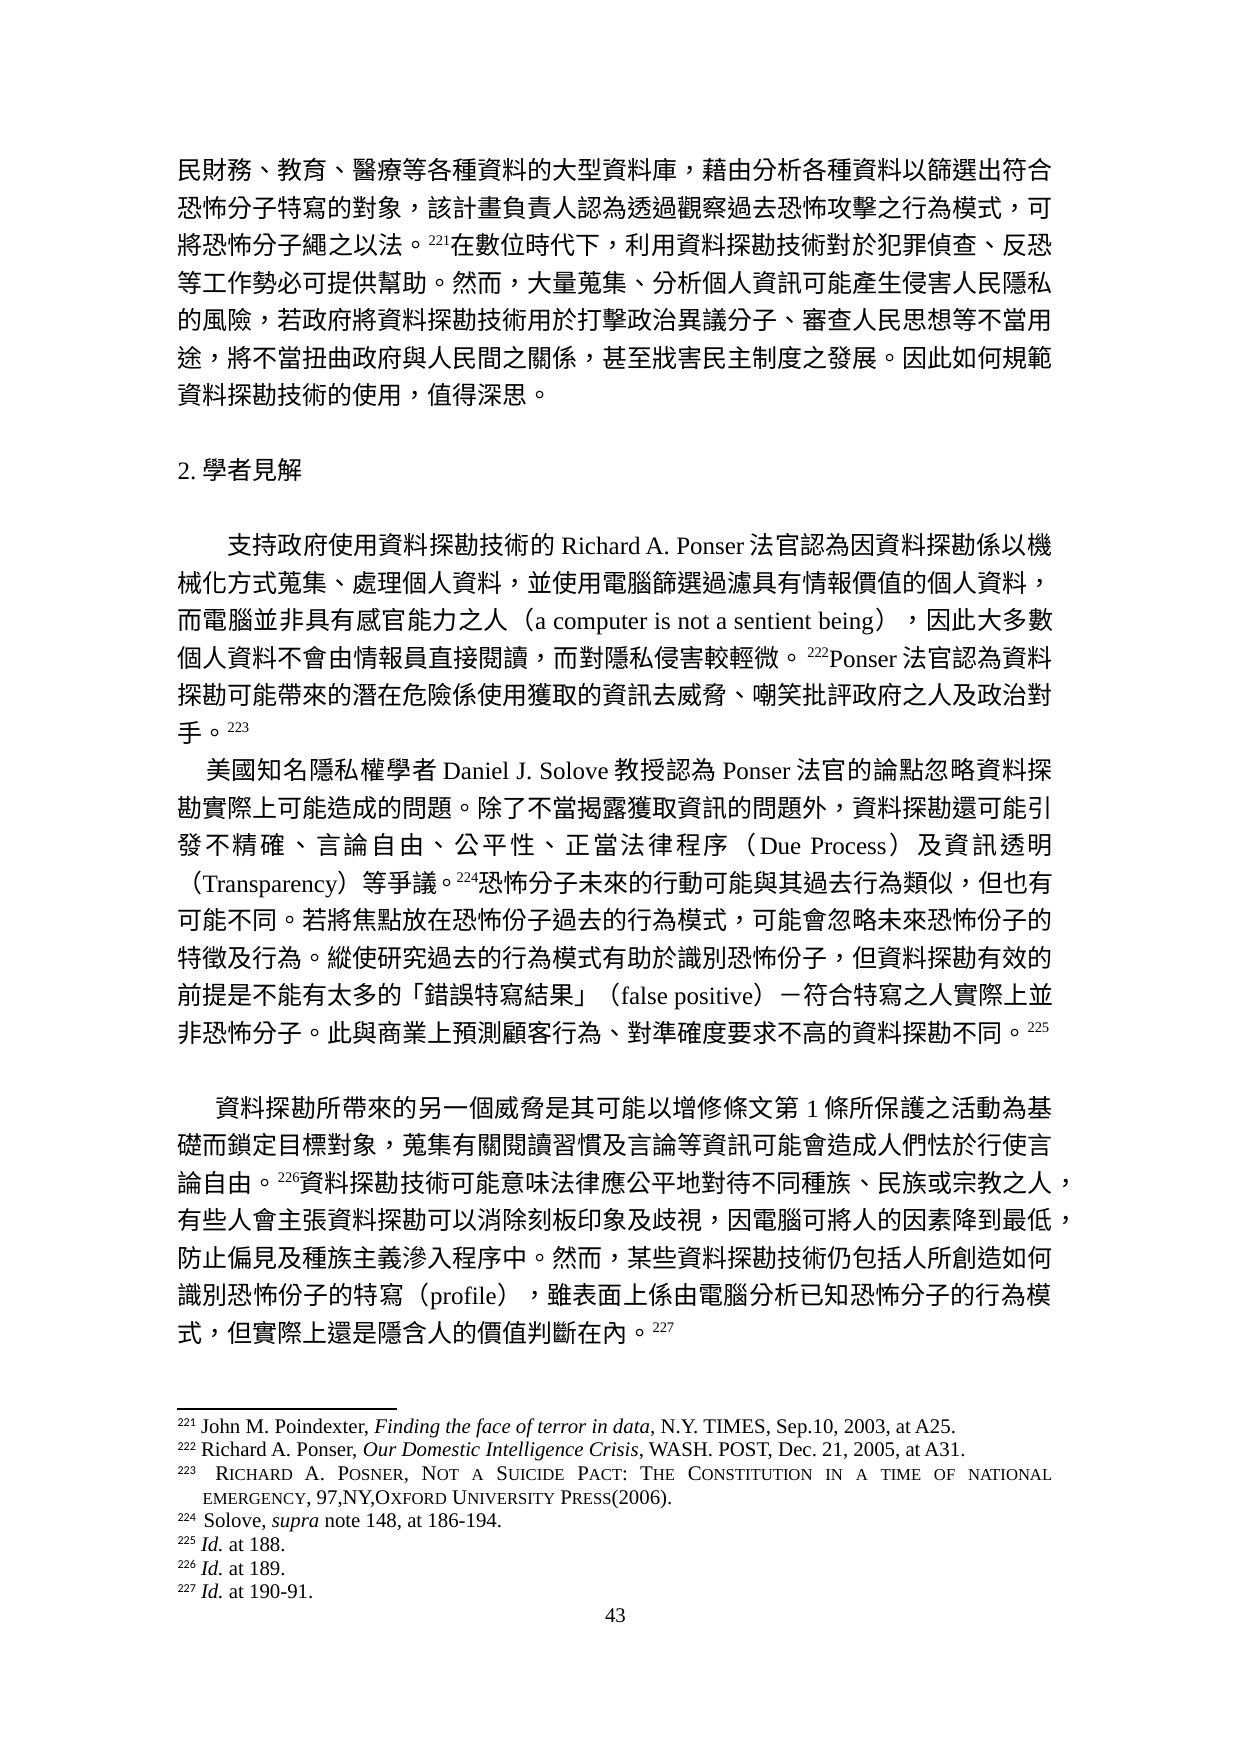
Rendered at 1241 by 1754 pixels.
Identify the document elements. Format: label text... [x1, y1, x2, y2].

text Id. at 188. [177, 1533, 1053, 1556]
text Richard A. Ponser, Our Domestic Intelligence Crisis, WASH. POST, Dec. 21, 2005, at A31. [177, 1438, 1053, 1462]
text Richard A. Posner, Not a Suicide Pact: The Constitution in a time of national emergency, 97,NY,Oxford University Press(2006). [177, 1462, 1053, 1509]
text Id. at 189. [177, 1556, 1053, 1580]
text 美國知名隱私權學者Daniel J. Solove教授認為Ponser法官的論點忽略資料探勘實際上可能造成的問題。除了不當揭露獲取資訊的問題外，資料探勘還可能引發不精確、言論自由、公平性、正當法律程序（Due Process）及資訊透明（Transparency）等爭議。恐怖分子未來的行動可能與其過去行為類似，但也有可能不同。若將焦點放在恐怖份子過去的行為模式，可能會忽略未來恐怖份子的特徵及行為。縱使研究過去的行為模式有助於識別恐怖份子，但資料探勘有效的前提是不能有太多的「錯誤特寫結果」（false positive）－符合特寫之人實際上並非恐怖分子。此與商業上預測顧客行為、對準確度要求不高的資料探勘不同。 [177, 750, 1053, 1050]
text Solove, supra note 148, at 186-194. [177, 1509, 1053, 1533]
text Id. at 190-91. [177, 1580, 1053, 1604]
text 支持政府使用資料探勘技術的Richard A. Ponser法官認為因資料探勘係以機械化方式蒐集、處理個人資料，並使用電腦篩選過濾具有情報價值的個人資料，而電腦並非具有感官能力之人（a computer is not a sentient being），因此大多數個人資料不會由情報員直接閱讀，而對隱私侵害較輕微。Ponser法官認為資料探勘可能帶來的潛在危險係使用獲取的資訊去威脅、嘲笑批評政府之人及政治對手。 [177, 525, 1053, 750]
text 2. 學者見解 [177, 450, 1053, 487]
text 資料探勘所帶來的另一個威脅是其可能以增修條文第1條所保護之活動為基礎而鎖定目標對象，蒐集有關閱讀習慣及言論等資訊可能會造成人們怯於行使言論自由。資料探勘技術可能意味法律應公平地對待不同種族、民族或宗教之人，有些人會主張資料探勘可以消除刻板印象及歧視，因電腦可將人的因素降到最低，防止偏見及種族主義滲入程序中。然而，某些資料探勘技術仍包括人所創造如何識別恐怖份子的特寫（profile），雖表面上係由電腦分析已知恐怖分子的行為模式，但實際上還是隱含人的價值判斷在內。 [177, 1087, 1053, 1350]
text John M. Poindexter, Finding the face of terror in data, N.Y. TIMES, Sep.10, 2003, at A25. [177, 1414, 1053, 1438]
text 民財務、教育、醫療等各種資料的大型資料庫，藉由分析各種資料以篩選出符合恐怖分子特寫的對象，該計畫負責人認為透過觀察過去恐怖攻擊之行為模式，可將恐怖分子繩之以法。在數位時代下，利用資料探勘技術對於犯罪偵查、反恐等工作勢必可提供幫助。然而，大量蒐集、分析個人資訊可能產生侵害人民隱私的風險，若政府將資料探勘技術用於打擊政治異議分子、審查人民思想等不當用途，將不當扭曲政府與人民間之關係，甚至戕害民主制度之發展。因此如何規範資料探勘技術的使用，值得深思。 [177, 150, 1053, 412]
